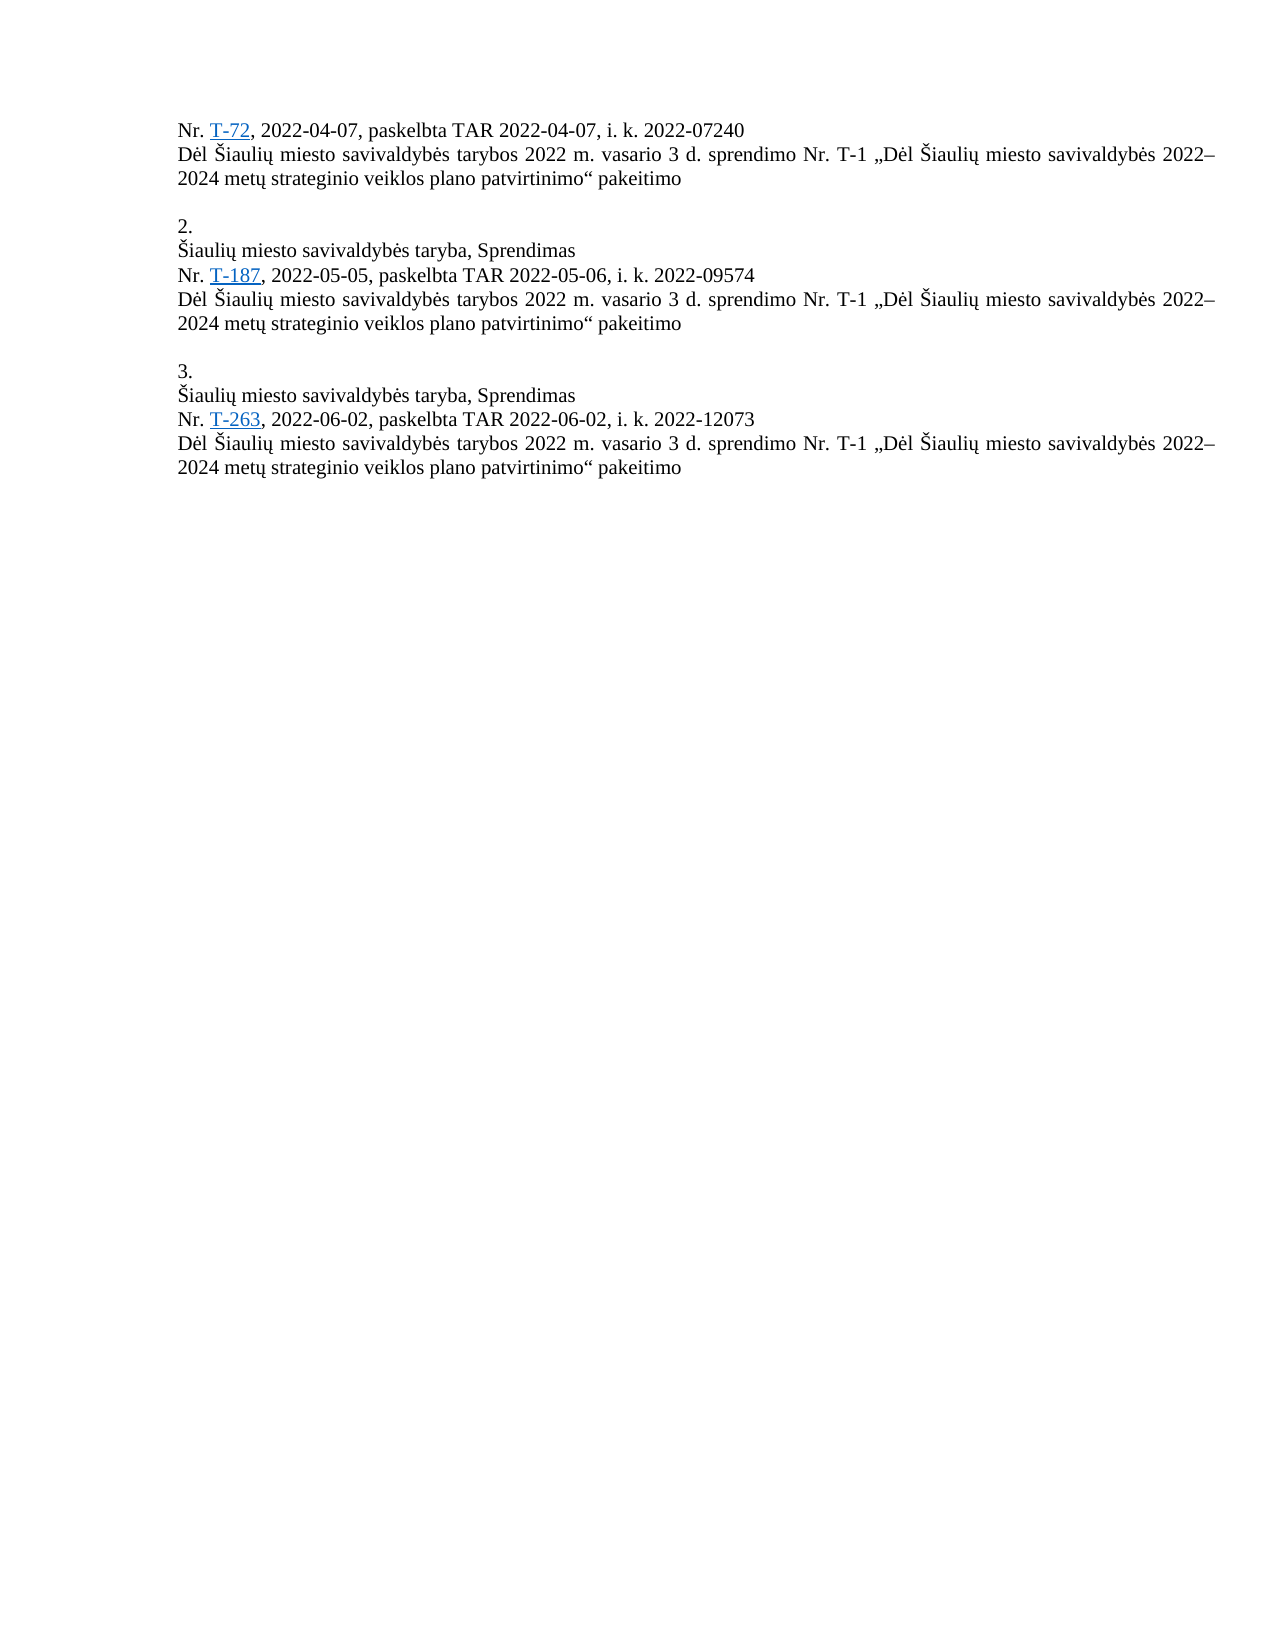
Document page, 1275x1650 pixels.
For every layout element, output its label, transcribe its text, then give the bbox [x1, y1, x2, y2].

text Dėl Šiaulių miesto savivaldybės tarybos 2022 m. vasario 3 d. sprendimo Nr. T-1 „Dėl Šiaulių miesto savivaldybės 2022–2024 metų strateginio veiklos plano patvirtinimo“ pakeitimo [177, 287, 1216, 335]
text Šiaulių miesto savivaldybės taryba, Sprendimas [177, 383, 1216, 407]
text 3. [177, 359, 1216, 383]
text Nr. T-263, 2022-06-02, paskelbta TAR 2022-06-02, i. k. 2022-12073 [177, 407, 1216, 431]
text Dėl Šiaulių miesto savivaldybės tarybos 2022 m. vasario 3 d. sprendimo Nr. T-1 „Dėl Šiaulių miesto savivaldybės 2022–2024 metų strateginio veiklos plano patvirtinimo“ pakeitimo [177, 142, 1216, 190]
text Šiaulių miesto savivaldybės taryba, Sprendimas [177, 238, 1216, 262]
text Dėl Šiaulių miesto savivaldybės tarybos 2022 m. vasario 3 d. sprendimo Nr. T-1 „Dėl Šiaulių miesto savivaldybės 2022–2024 metų strateginio veiklos plano patvirtinimo“ pakeitimo [177, 431, 1216, 479]
text Nr. T-187, 2022-05-05, paskelbta TAR 2022-05-06, i. k. 2022-09574 [177, 262, 1216, 287]
text Nr. T-72, 2022-04-07, paskelbta TAR 2022-04-07, i. k. 2022-07240 [177, 118, 1216, 142]
text 2. [177, 214, 1216, 238]
